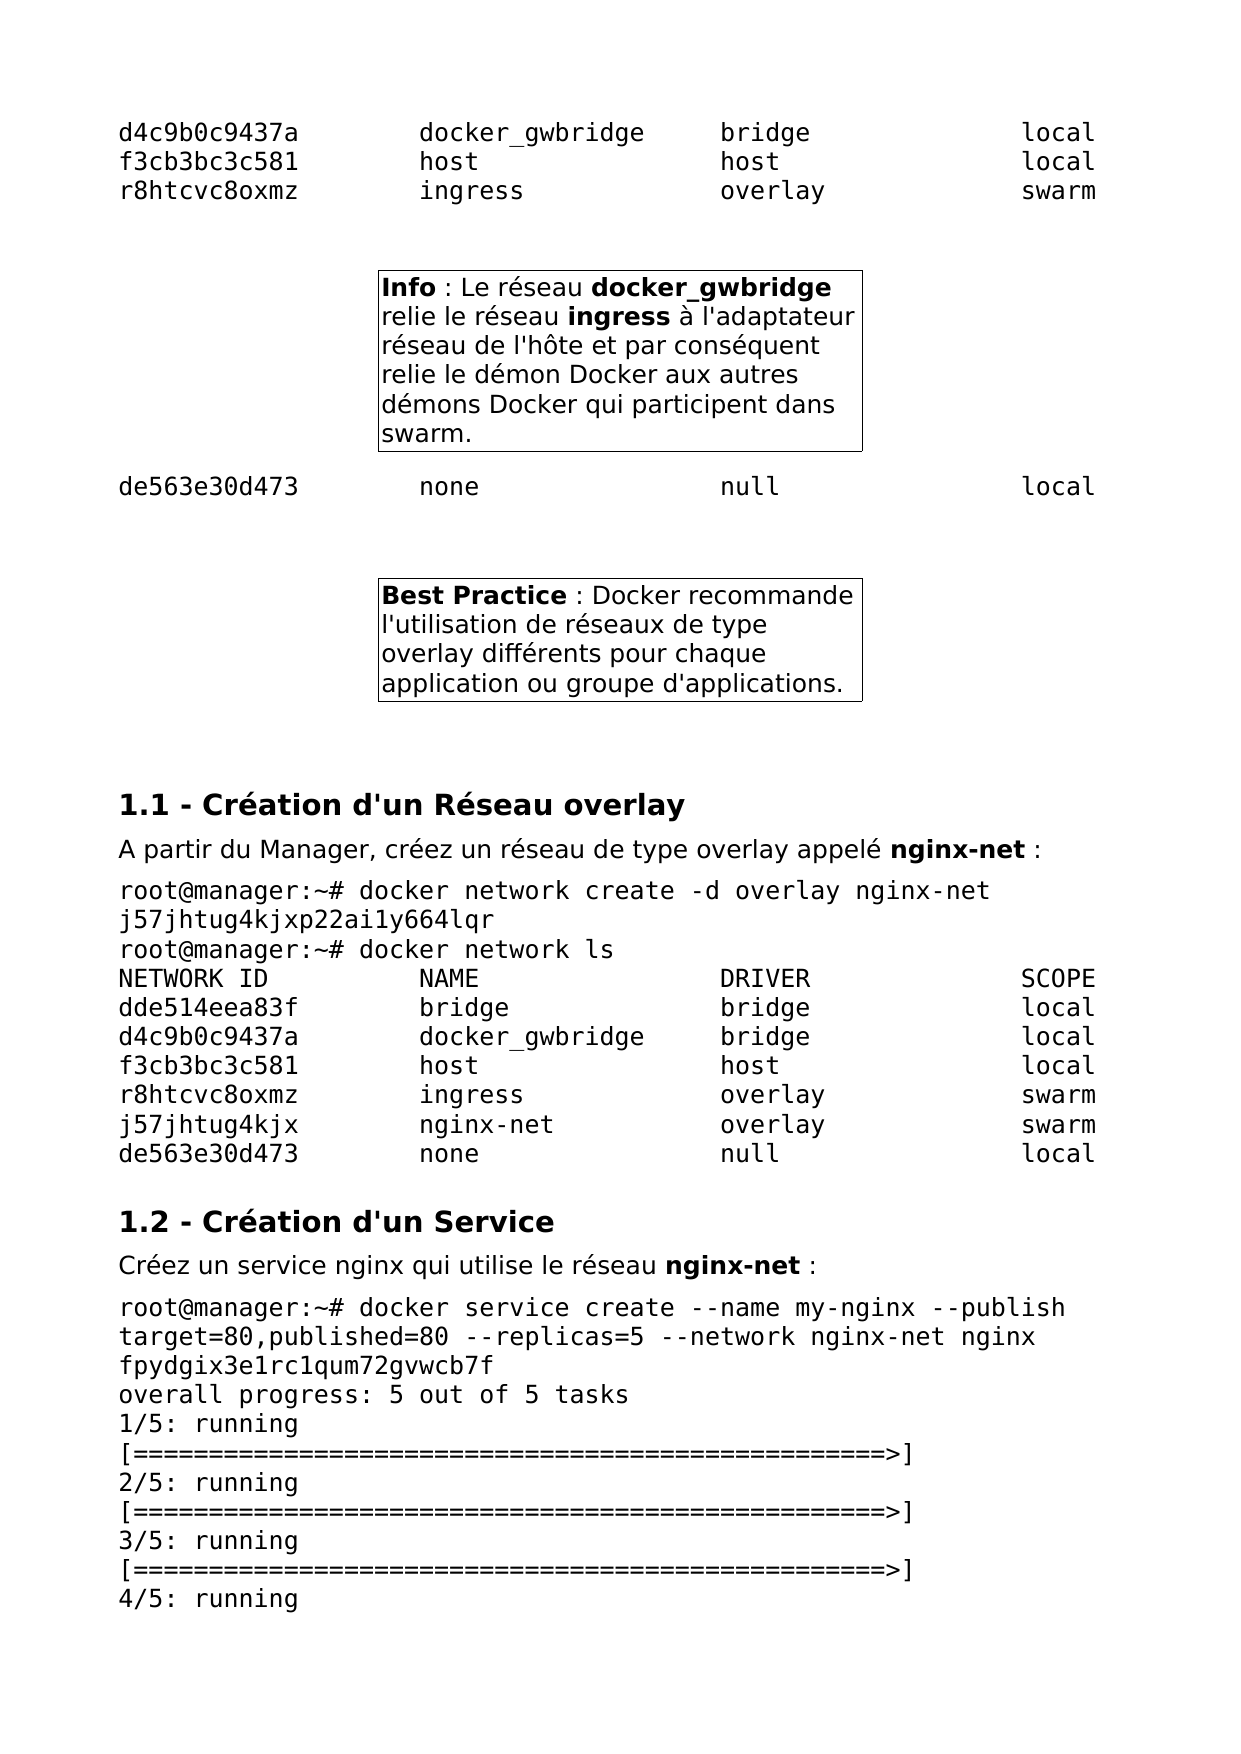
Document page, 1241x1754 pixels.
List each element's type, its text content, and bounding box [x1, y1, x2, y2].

subtitle 1.2 - Création d'un Service [118, 1205, 1122, 1239]
subtitle 1.1 - Création d'un Réseau overlay [118, 788, 1122, 822]
table_header Info : Le réseau docker_gwbridge relie le réseau ingress à l'adaptateur réseau de l'hôte et par conséquent relie le démon Docker aux autres démons Docker qui participent dans swarm. [379, 271, 862, 451]
text Créez un service nginx qui utilise le réseau nginx-net : [118, 1251, 1122, 1281]
text root@manager:~# docker service create --name my-nginx --publish target=80,published=80 --replicas=5 --network nginx-net nginx fpydgix3e1rc1qum72gvwcb7f overall progress: 5 out of 5 tasks 1/5: running [==================================================>] 2/5: running [==================================================>] 3/5: running [==================================================>] 4/5: running [118, 1293, 1122, 1614]
text root@manager:~# docker network create -d overlay nginx-net j57jhtug4kjxp22ai1y664lqr root@manager:~# docker network ls NETWORK ID NAME DRIVER SCOPE dde514eea83f bridge bridge local d4c9b0c9437a docker_gwbridge bridge local f3cb3bc3c581 host host local r8htcvc8oxmz ingress overlay swarm j57jhtug4kjx nginx-net overlay swarm de563e30d473 none null local [118, 876, 1122, 1168]
table_header Best Practice : Docker recommande l'utilisation de réseaux de type overlay différents pour chaque application ou groupe d'applications. [379, 579, 862, 701]
text A partir du Manager, créez un réseau de type overlay appelé nginx-net : [118, 835, 1122, 864]
text d4c9b0c9437a docker_gwbridge bridge local f3cb3bc3c581 host host local r8htcvc8oxmz ingress overlay swarm de563e30d473 none null local [118, 118, 1122, 501]
